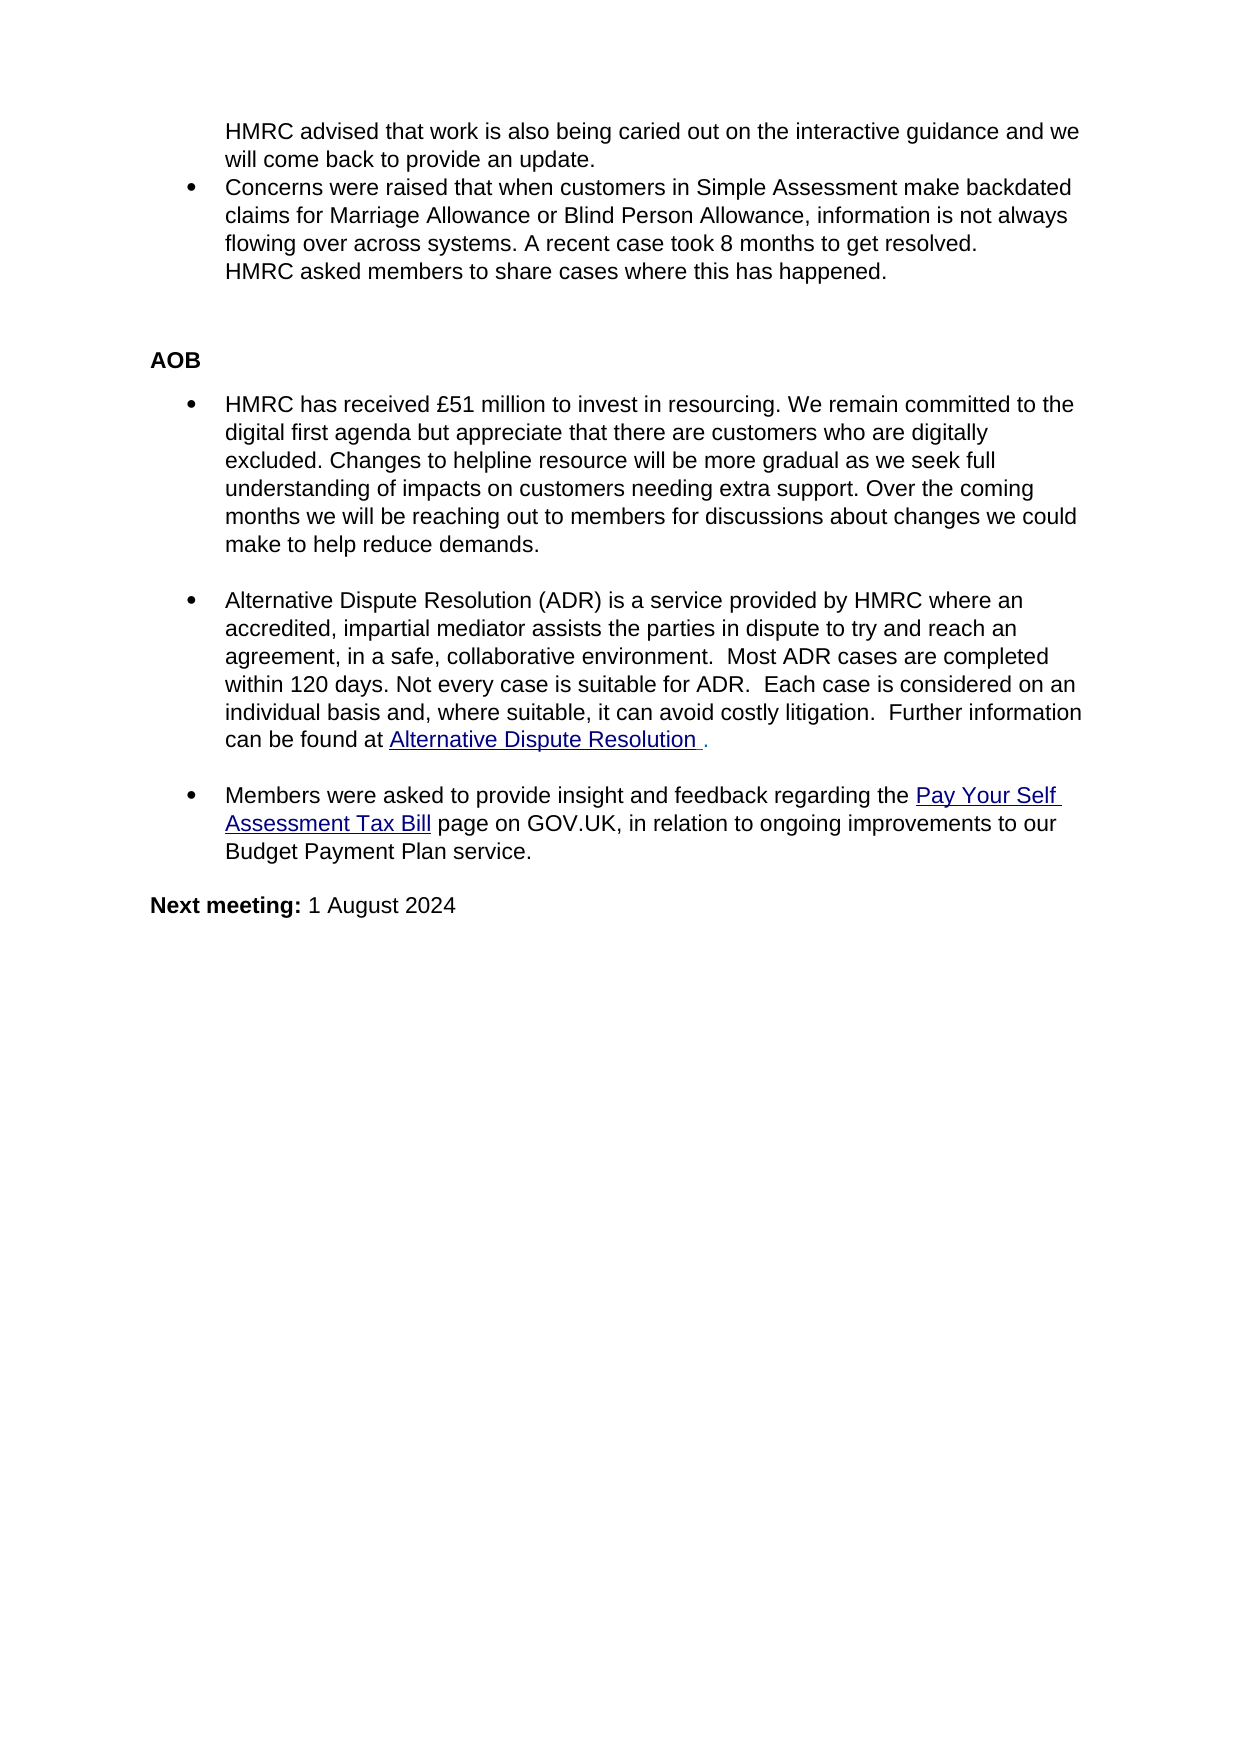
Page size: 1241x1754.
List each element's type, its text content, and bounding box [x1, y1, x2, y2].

list Members were asked to provide insight and feedback regarding the Pay Your Self Assessment Tax Bill page on GOV.UK, in relation to ongoing improvements to our Budget Payment Plan service. [187, 782, 1090, 864]
list Concerns were raised that when customers in Simple Assessment make backdated claims for Marriage Allowance or Blind Person Allowance, information is not always flowing over across systems. A recent case took 8 months to get resolved. [187, 174, 1090, 256]
list HMRC has received £51 million to invest in resourcing. We remain committed to the digital first agenda but appreciate that there are customers who are digitally excluded. Changes to helpline resource will be more gradual as we seek full understanding of impacts on customers needing extra support. Over the coming months we will be reaching out to members for discussions about changes we could make to help reduce demands. [187, 391, 1090, 557]
text Next meeting: 1 August 2024 [150, 892, 1090, 919]
list HMRC advised that work is also being caried out on the interactive guidance and we will come back to provide an update. [225, 118, 1090, 172]
list HMRC asked members to share cases where this has happened. [225, 258, 1090, 284]
text AOB [150, 347, 1090, 373]
list Alternative Dispute Resolution (ADR) is a service provided by HMRC where an accredited, impartial mediator assists the parties in dispute to try and reach an agreement, in a safe, collaborative environment. Most ADR cases are completed within 120 days. Not every case is suitable for ADR. Each case is considered on an individual basis and, where suitable, it can avoid costly litigation. Further information can be found at Alternative Dispute Resolution . [187, 587, 1090, 753]
